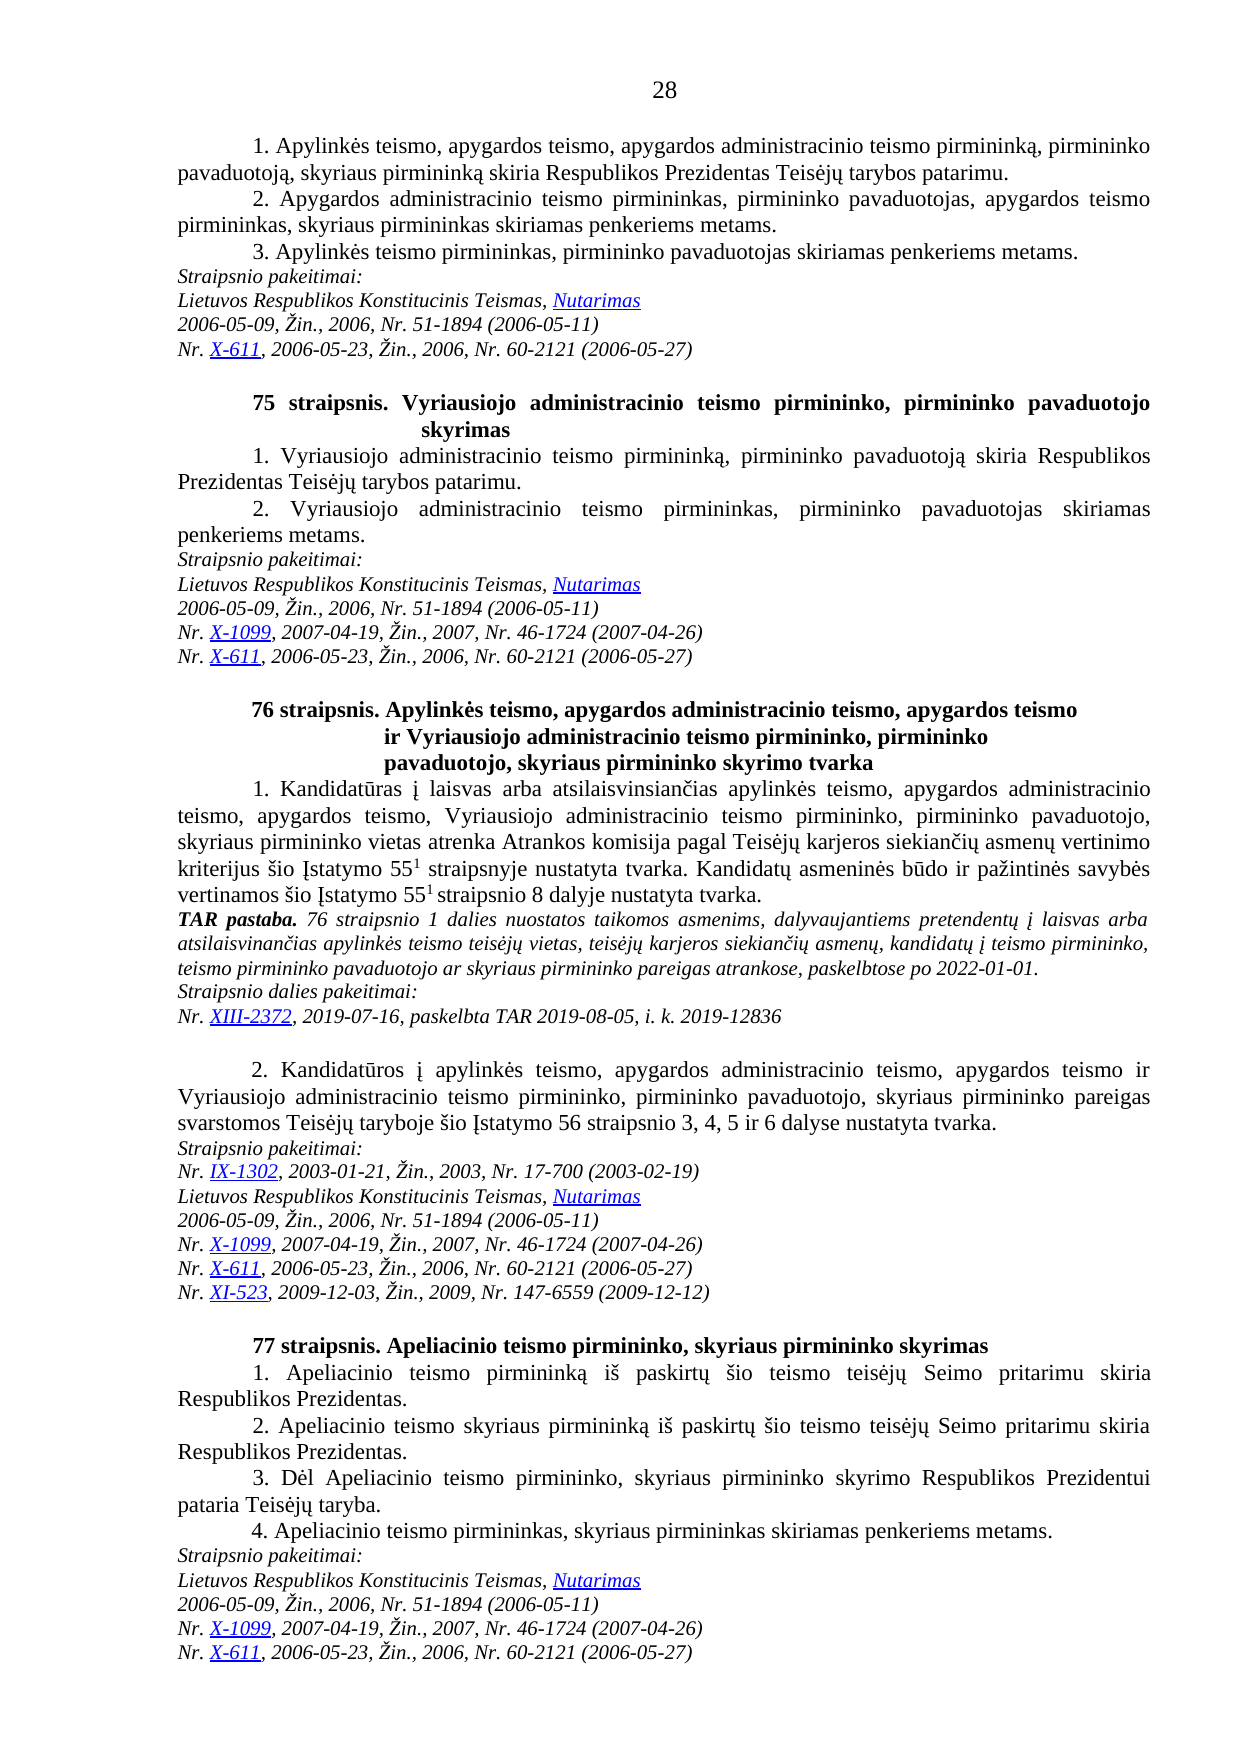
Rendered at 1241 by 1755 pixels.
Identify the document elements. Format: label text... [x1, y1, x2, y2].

text Lietuvos Respublikos Konstitucinis Teismas, Nutarimas [177, 1183, 1152, 1208]
text 2. Apygardos administracinio teismo pirmininkas, pirmininko pavaduotojas, apygardos teismo pirmininkas, skyriaus pirmininkas skiriamas penkeriems metams. [177, 185, 1152, 238]
text Straipsnio dalies pakeitimai: [177, 979, 1152, 1003]
text Straipsnio pakeitimai: [177, 264, 1152, 288]
text Nr. X-1099, 2007-04-19, Žin., 2007, Nr. 46-1724 (2007-04-26) [177, 1616, 1152, 1640]
text pavaduotojo, skyriaus pirmininko skyrimo tvarka [309, 749, 1152, 776]
text Nr. X-611, 2006-05-23, Žin., 2006, Nr. 60-2121 (2006-05-27) [177, 1640, 1152, 1664]
text 3. Dėl Apeliacinio teismo pirmininko, skyriaus pirmininko skyrimo Respublikos Prezidentui pataria Teisėjų taryba. [177, 1464, 1152, 1517]
text 1. Kandidatūras į laisvas arba atsilaisvinsiančias apylinkės teismo, apygardos administracinio teismo, apygardos teismo, Vyriausiojo administracinio teismo pirmininko, pirmininko pavaduotojo, skyriaus pirmininko vietas atrenka Atrankos komisija pagal Teisėjų karjeros siekiančių asmenų vertinimo kriterijus šio Įstatymo 551 straipsnyje nustatyta tvarka. Kandidatų asmeninės būdo ir pažintinės savybės vertinamos šio Įstatymo 551 straipsnio 8 dalyje nustatyta tvarka. [177, 776, 1152, 907]
text Straipsnio pakeitimai: [177, 1543, 1152, 1567]
text 2006-05-09, Žin., 2006, Nr. 51-1894 (2006-05-11) [177, 312, 1152, 336]
text 2. Vyriausiojo administracinio teismo pirmininkas, pirmininko pavaduotojas skiriamas penkeriems metams. [177, 495, 1152, 547]
text Nr. IX-1302, 2003-01-21, Žin., 2003, Nr. 17-700 (2003-02-19) [177, 1159, 1152, 1183]
text Nr. X-1099, 2007-04-19, Žin., 2007, Nr. 46-1724 (2007-04-26) [177, 619, 1152, 644]
text 1. Vyriausiojo administracinio teismo pirmininką, pirmininko pavaduotoją skiria Respublikos Prezidentas Teisėjų tarybos patarimu. [177, 442, 1152, 495]
text TAR pastaba. 76 straipsnio 1 dalies nuostatos taikomos asmenims, dalyvaujantiems pretendentų į laisvas arba atsilaisvinančias apylinkės teismo teisėjų vietas, teisėjų karjeros siekiančių asmenų, kandidatų į teismo pirmininko, teismo pirmininko pavaduotojo ar skyriaus pirmininko pareigas atrankose, paskelbtose po 2022-01-01. [177, 907, 1152, 979]
text 77 straipsnis. Apeliacinio teismo pirmininko, skyriaus pirmininko skyrimas [177, 1333, 1152, 1359]
text Straipsnio pakeitimai: [177, 547, 1152, 571]
text Nr. X-1099, 2007-04-19, Žin., 2007, Nr. 46-1724 (2007-04-26) [177, 1232, 1152, 1256]
text 1. Apylinkės teismo, apygardos teismo, apygardos administracinio teismo pirmininką, pirmininko pavaduotoją, skyriaus pirmininką skiria Respublikos Prezidentas Teisėjų tarybos patarimu. [177, 132, 1152, 185]
text 3. Apylinkės teismo pirmininkas, pirmininko pavaduotojas skiriamas penkeriems metams. [177, 238, 1152, 264]
text 2. Kandidatūros į apylinkės teismo, apygardos administracinio teismo, apygardos teismo ir Vyriausiojo administracinio teismo pirmininko, pirmininko pavaduotojo, skyriaus pirmininko pareigas svarstomos Teisėjų taryboje šio Įstatymo 56 straipsnio 3, 4, 5 ir 6 dalyse nustatyta tvarka. [177, 1056, 1152, 1135]
text Nr. X-611, 2006-05-23, Žin., 2006, Nr. 60-2121 (2006-05-27) [177, 644, 1152, 668]
text Nr. X-611, 2006-05-23, Žin., 2006, Nr. 60-2121 (2006-05-27) [177, 336, 1152, 361]
text 2006-05-09, Žin., 2006, Nr. 51-1894 (2006-05-11) [177, 596, 1152, 619]
text 1. Apeliacinio teismo pirmininką iš paskirtų šio teismo teisėjų Seimo pritarimu skiria Respublikos Prezidentas. [177, 1359, 1152, 1412]
text Lietuvos Respublikos Konstitucinis Teismas, Nutarimas [177, 571, 1152, 596]
text Nr. XI-523, 2009-12-03, Žin., 2009, Nr. 147-6559 (2009-12-12) [177, 1280, 1152, 1304]
text 4. Apeliacinio teismo pirmininkas, skyriaus pirmininkas skiriamas penkeriems metams. [177, 1517, 1152, 1543]
text 2. Apeliacinio teismo skyriaus pirmininką iš paskirtų šio teismo teisėjų Seimo pritarimu skiria Respublikos Prezidentas. [177, 1412, 1152, 1464]
text Nr. XIII-2372, 2019-07-16, paskelbta TAR 2019-08-05, i. k. 2019-12836 [177, 1003, 1152, 1028]
text 2006-05-09, Žin., 2006, Nr. 51-1894 (2006-05-11) [177, 1208, 1152, 1232]
text 75 straipsnis. Vyriausiojo administracinio teismo pirmininko, pirmininko pavaduotojo skyrimas [252, 389, 1152, 442]
text ir Vyriausiojo administracinio teismo pirmininko, pirmininko [309, 723, 1152, 749]
text Straipsnio pakeitimai: [177, 1135, 1152, 1159]
text Nr. X-611, 2006-05-23, Žin., 2006, Nr. 60-2121 (2006-05-27) [177, 1256, 1152, 1280]
text Lietuvos Respublikos Konstitucinis Teismas, Nutarimas [177, 1567, 1152, 1592]
text 76 straipsnis. Apylinkės teismo, apygardos administracinio teismo, apygardos teismo [177, 696, 1152, 723]
text 2006-05-09, Žin., 2006, Nr. 51-1894 (2006-05-11) [177, 1592, 1152, 1616]
text Lietuvos Respublikos Konstitucinis Teismas, Nutarimas [177, 288, 1152, 312]
